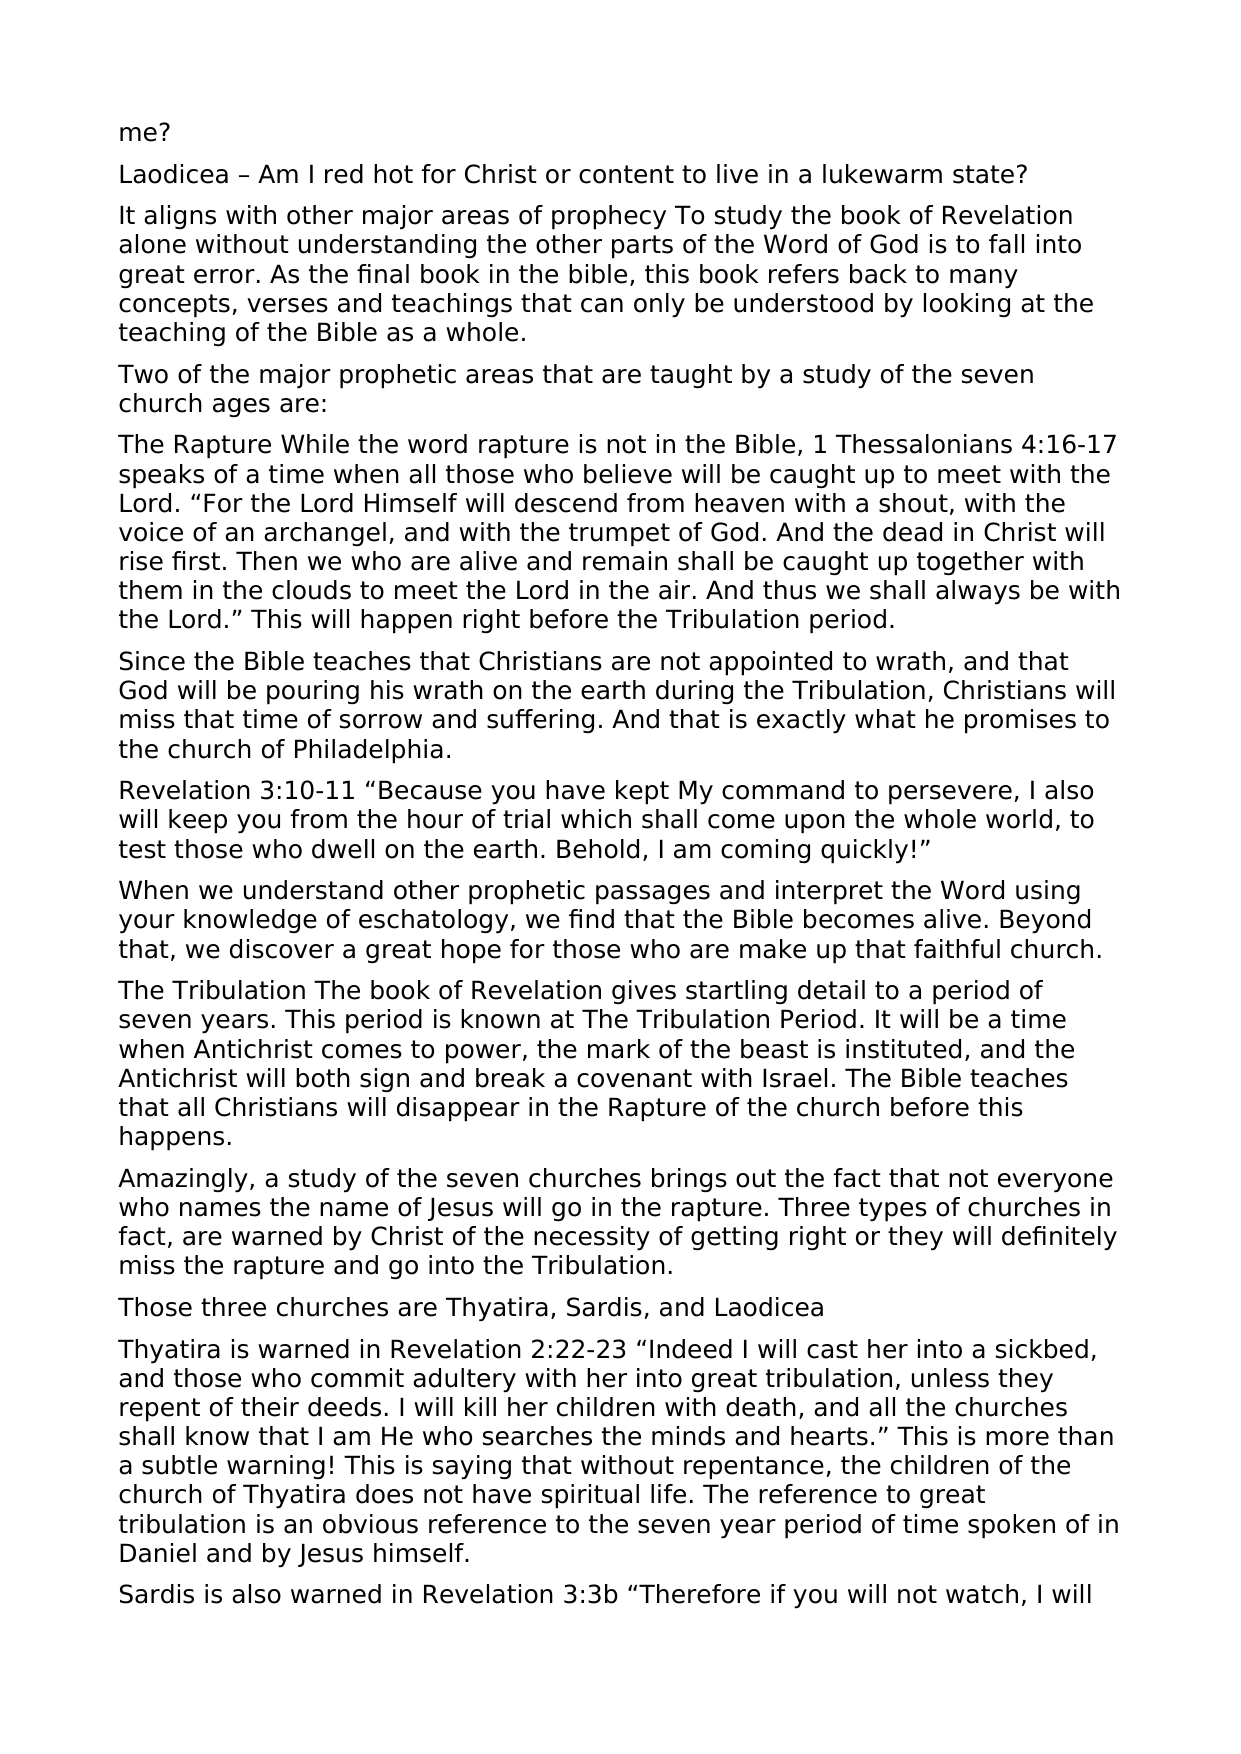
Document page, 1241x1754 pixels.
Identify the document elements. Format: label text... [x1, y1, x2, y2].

text When we understand other prophetic passages and interpret the Word using your knowledge of eschatology, we find that the Bible becomes alive. Beyond that, we discover a great hope for those who are make up that faithful church. [118, 876, 1122, 964]
text The Tribulation The book of Revelation gives startling detail to a period of seven years. This period is known at The Tribulation Period. It will be a time when Antichrist comes to power, the mark of the beast is instituted, and the Antichrist will both sign and break a covenant with Israel. The Bible teaches that all Christians will disappear in the Rapture of the church before this happens. [118, 976, 1122, 1151]
text Those three churches are Thyatira, Sardis, and Laodicea [118, 1293, 1122, 1322]
text Amazingly, a study of the seven churches brings out the fact that not everyone who names the name of Jesus will go in the rapture. Three types of churches in fact, are warned by Christ of the necessity of getting right or they will definitely miss the rapture and go into the Tribulation. [118, 1164, 1122, 1281]
text Revelation 3:10-11 “Because you have kept My command to persevere, I also will keep you from the hour of trial which shall come upon the whole world, to test those who dwell on the earth. Behold, I am coming quickly!” [118, 776, 1122, 864]
text Since the Bible teaches that Christians are not appointed to wrath, and that God will be pouring his wrath on the earth during the Tribulation, Christians will miss that time of sorrow and suffering. And that is exactly what he promises to the church of Philadelphia. [118, 647, 1122, 764]
text me? [118, 118, 1122, 147]
text Two of the major prophetic areas that are taught by a study of the seven church ages are: [118, 360, 1122, 418]
text Thyatira is warned in Revelation 2:22-23 “Indeed I will cast her into a sickbed, and those who commit adultery with her into great tribulation, unless they repent of their deeds. I will kill her children with death, and all the churches shall know that I am He who searches the minds and hearts.” This is more than a subtle warning! This is saying that without repentance, the children of the church of Thyatira does not have spiritual life. The reference to great tribulation is an obvious reference to the seven year period of time spoken of in Daniel and by Jesus himself. [118, 1335, 1122, 1568]
text Sardis is also warned in Revelation 3:3b “Therefore if you will not watch, I will [118, 1581, 1122, 1610]
text Laodicea – Am I red hot for Christ or content to live in a lukewarm state? [118, 160, 1122, 189]
text The Rapture While the word rapture is not in the Bible, 1 Thessalonians 4:16-17 speaks of a time when all those who believe will be caught up to meet with the Lord. “For the Lord Himself will descend from heaven with a shout, with the voice of an archangel, and with the trumpet of God. And the dead in Christ will rise first. Then we who are alive and remain shall be caught up together with them in the clouds to meet the Lord in the air. And thus we shall always be with the Lord.” This will happen right before the Tribulation period. [118, 431, 1122, 635]
text It aligns with other major areas of prophecy To study the book of Revelation alone without understanding the other parts of the Word of God is to fall into great error. As the final book in the bible, this book refers back to many concepts, verses and teachings that can only be understood by looking at the teaching of the Bible as a whole. [118, 201, 1122, 347]
